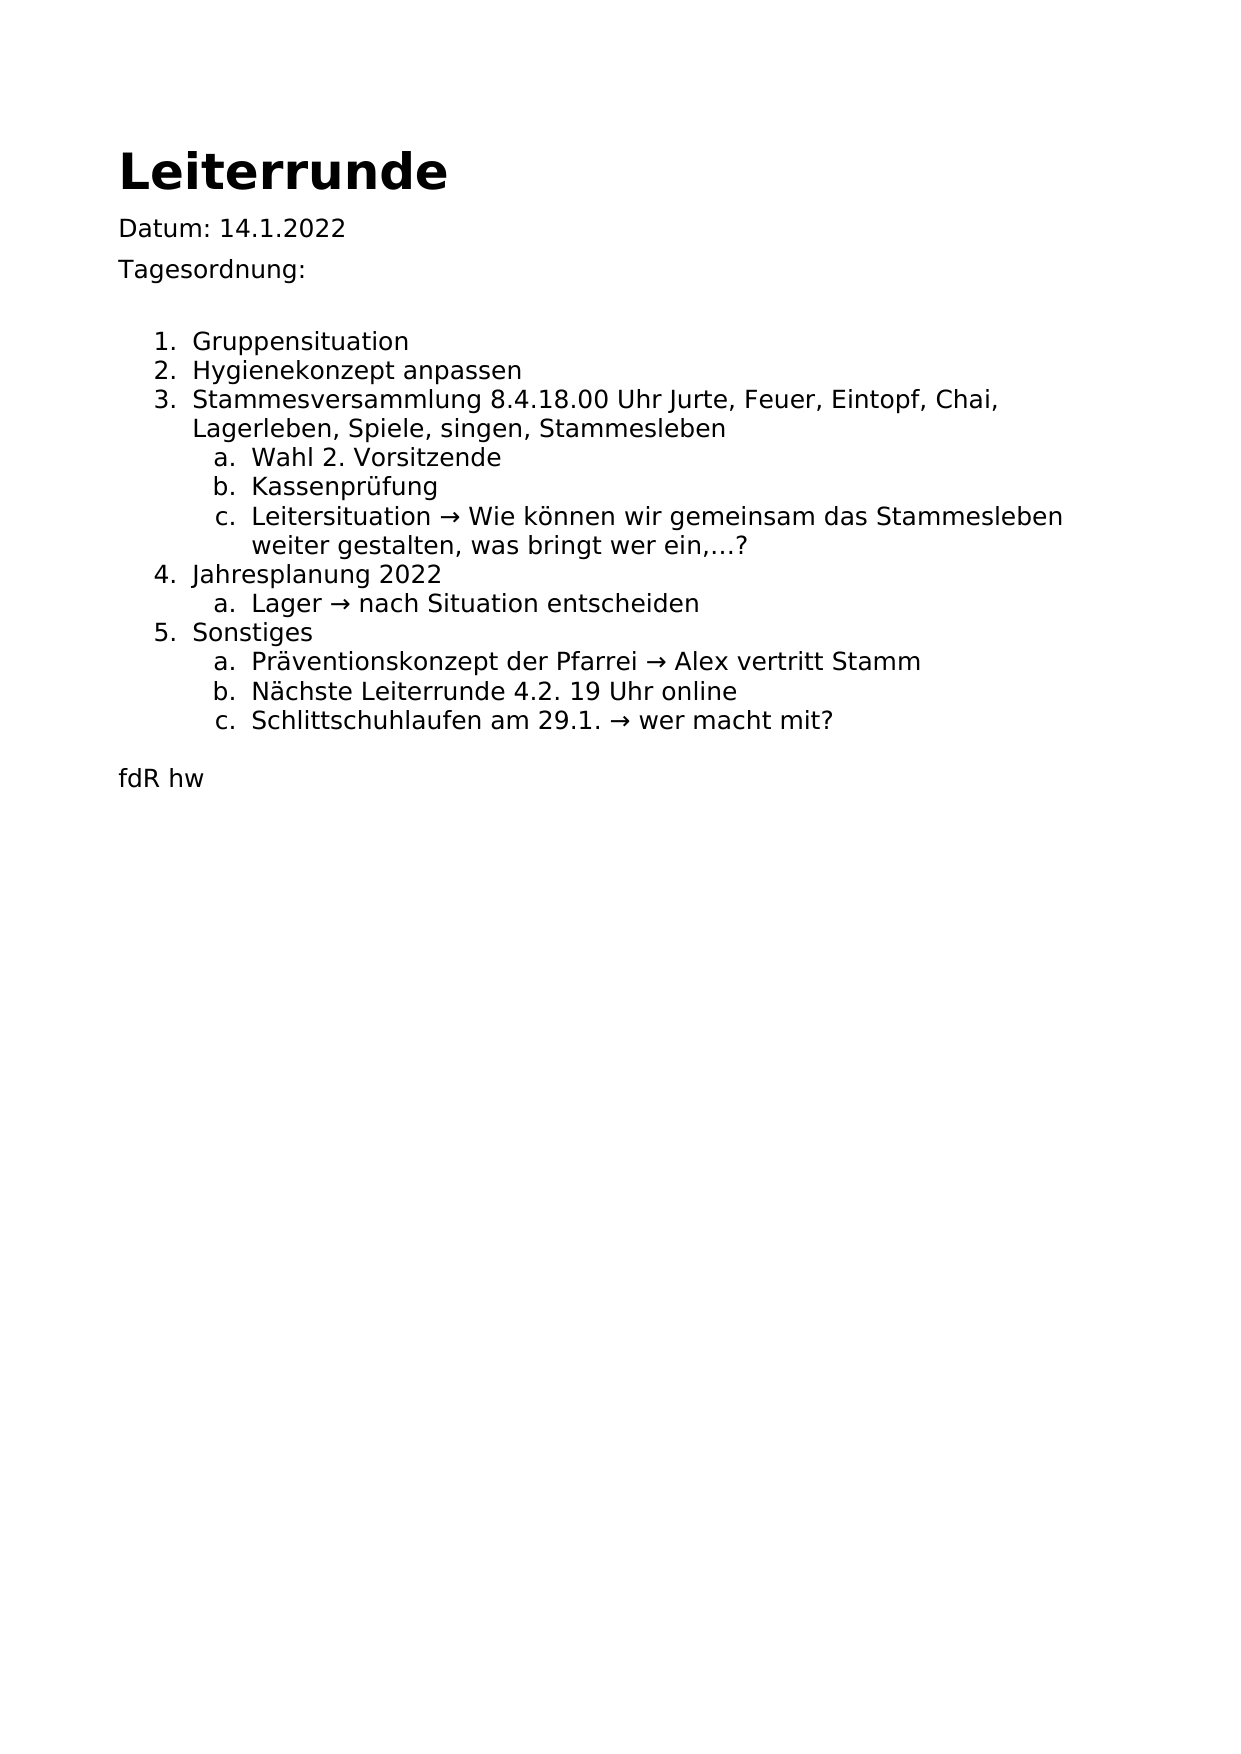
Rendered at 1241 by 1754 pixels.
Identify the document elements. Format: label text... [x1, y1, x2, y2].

list Nächste Leiterrunde 4.2. 19 Uhr online [236, 677, 1122, 706]
list Präventionskonzept der Pfarrei → Alex vertritt Stamm [236, 647, 1122, 677]
list Sonstiges [177, 618, 1122, 647]
text fdR hw [118, 764, 1122, 794]
list Jahresplanung 2022 [177, 560, 1122, 589]
list Schlittschuhlaufen am 29.1. → wer macht mit? [236, 706, 1122, 735]
list Gruppensituation [177, 327, 1122, 356]
list Leitersituation → Wie können wir gemeinsam das Stammesleben weiter gestalten, was bringt wer ein,…? [236, 502, 1122, 560]
list Lager → nach Situation entscheiden [236, 589, 1122, 618]
list Stammesversammlung 8.4.18.00 Uhr Jurte, Feuer, Eintopf, Chai, Lagerleben, Spiele, singen, Stammesleben [177, 385, 1122, 443]
subtitle Leiterrunde [118, 143, 1122, 201]
list Wahl 2. Vorsitzende [236, 443, 1122, 472]
list Hygienekonzept anpassen [177, 356, 1122, 385]
list Kassenprüfung [236, 472, 1122, 502]
text Datum: 14.1.2022 [118, 214, 1122, 243]
text Tagesordnung: [118, 256, 1122, 285]
